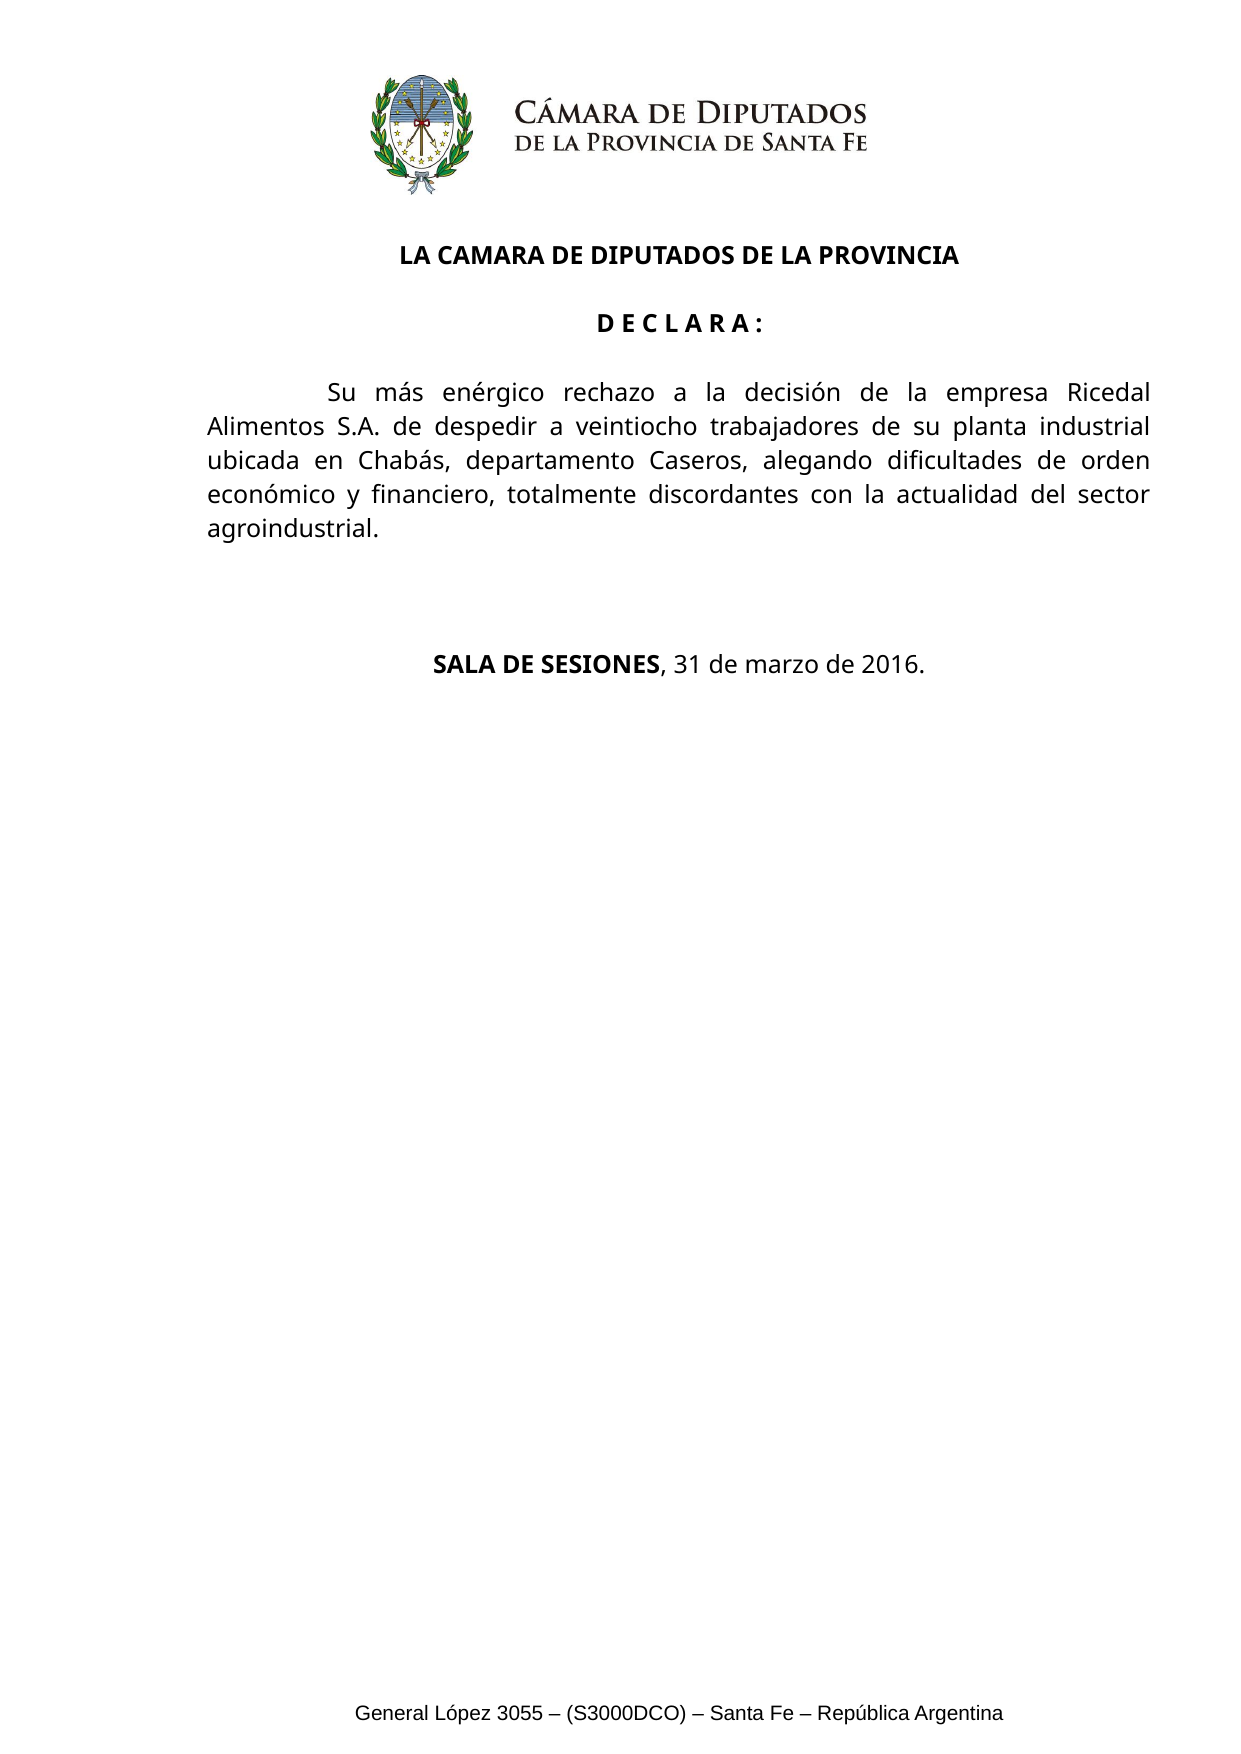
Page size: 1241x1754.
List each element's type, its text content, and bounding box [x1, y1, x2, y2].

picture [370, 75, 867, 199]
text SALA DE SESIONES, 31 de marzo de 2016. [207, 647, 1152, 681]
text D E C L A R A : [207, 306, 1152, 340]
text Su más enérgico rechazo a la decisión de la empresa Ricedal Alimentos S.A. de despedir a veintiocho trabajadores de su planta industrial ubicada en Chabás, departamento Caseros, alegando dificultades de orden económico y financiero, totalmente discordantes con la actualidad del sector agroindustrial. [207, 374, 1152, 544]
text LA CAMARA DE DIPUTADOS DE LA PROVINCIA [207, 238, 1152, 272]
